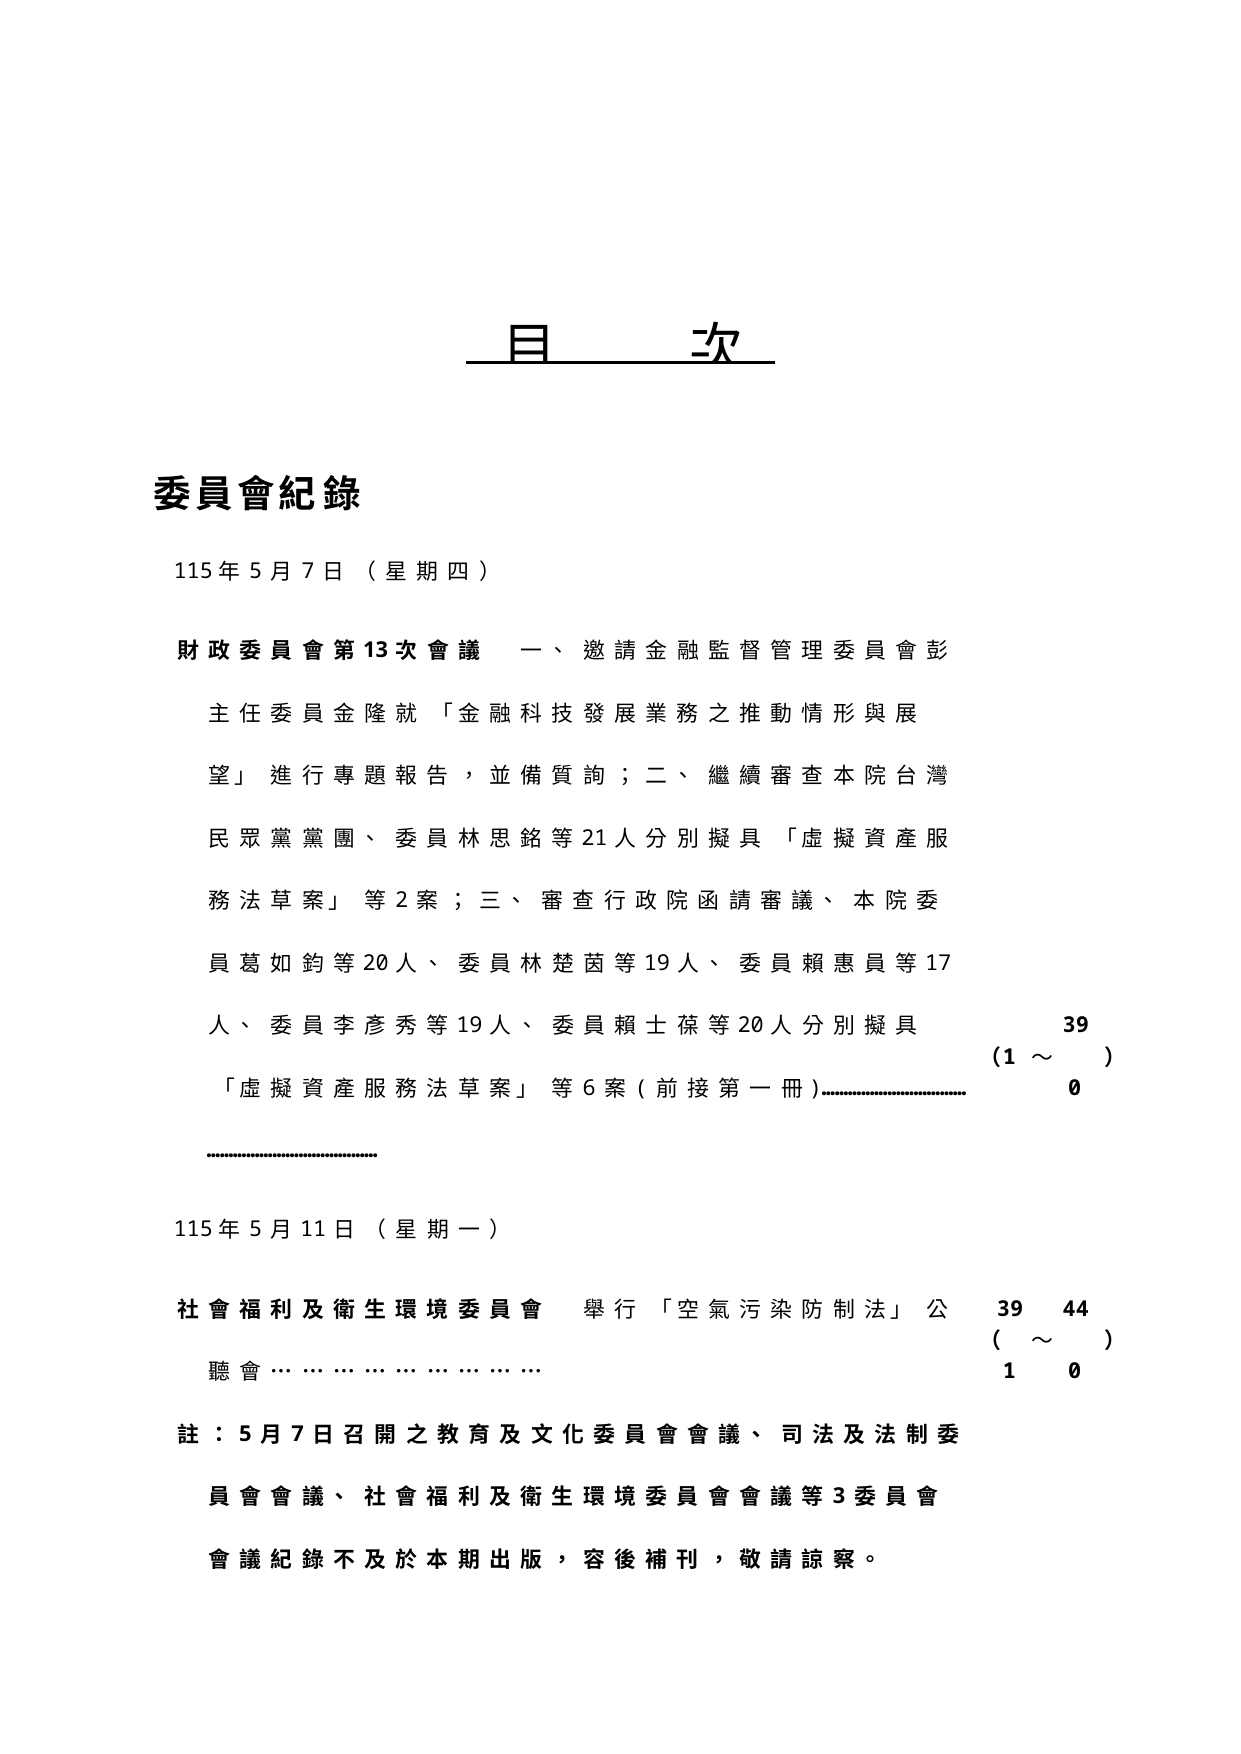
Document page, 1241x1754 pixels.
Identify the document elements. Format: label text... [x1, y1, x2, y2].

table_cell [986, 1401, 1023, 1589]
table_cell ） [1091, 618, 1108, 1181]
table_cell [967, 1181, 986, 1276]
table_cell （ [967, 1276, 986, 1401]
table_header 目 次 [466, 281, 774, 361]
table_cell （ [967, 618, 986, 1181]
table_cell 391 [986, 1276, 1023, 1401]
table_cell 註：5月7日召開之教育及文化委員會會議、司法及法制委員會會議、社會福利及衛生環境委員會會議等3委員會會議紀錄不及於本期出版，容後補刊，敬請諒察。 [150, 1401, 967, 1589]
table_cell [1023, 1181, 1053, 1276]
table_cell ） [1091, 1276, 1108, 1401]
table_cell 440 [1053, 1276, 1091, 1401]
table_cell 115年5月11日（星期一） [150, 1181, 967, 1276]
table_cell [1091, 1401, 1108, 1589]
table_cell [1023, 1401, 1053, 1589]
table_cell [1053, 1401, 1091, 1589]
table_cell [967, 1401, 986, 1589]
table_cell 1 [986, 618, 1023, 1181]
table_cell [1091, 1181, 1108, 1276]
table_header 委員會紀錄 115年5月7日（星期四） [150, 443, 1108, 618]
table_cell [986, 1181, 1023, 1276]
table_cell [1053, 1181, 1091, 1276]
table_cell ～ [1023, 618, 1053, 1181]
table_cell ～ [1023, 1276, 1053, 1401]
table_cell 社會福利及衛生環境委員會 舉行「空氣污染防制法」公聽會……………………… [150, 1276, 967, 1401]
table_cell 390 [1053, 618, 1091, 1181]
table_cell 財政委員會第13次會議 一、邀請金融監督管理委員會彭主任委員金隆就「金融科技發展業務之推動情形與展望」進行專題報告，並備質詢；二、繼續審查本院台灣民眾黨黨團、委員林思銘等21人分別擬具「虛擬資產服務法草案」等2案；三、審查行政院函請審議、本院委員葛如鈞等20人、委員林楚茵等19人、委員賴惠員等17人、委員李彥秀等19人、委員賴士葆等20人分別擬具「虛擬資產服務法草案」等6案(前接第一冊)……………………………………………………………… [150, 618, 967, 1181]
